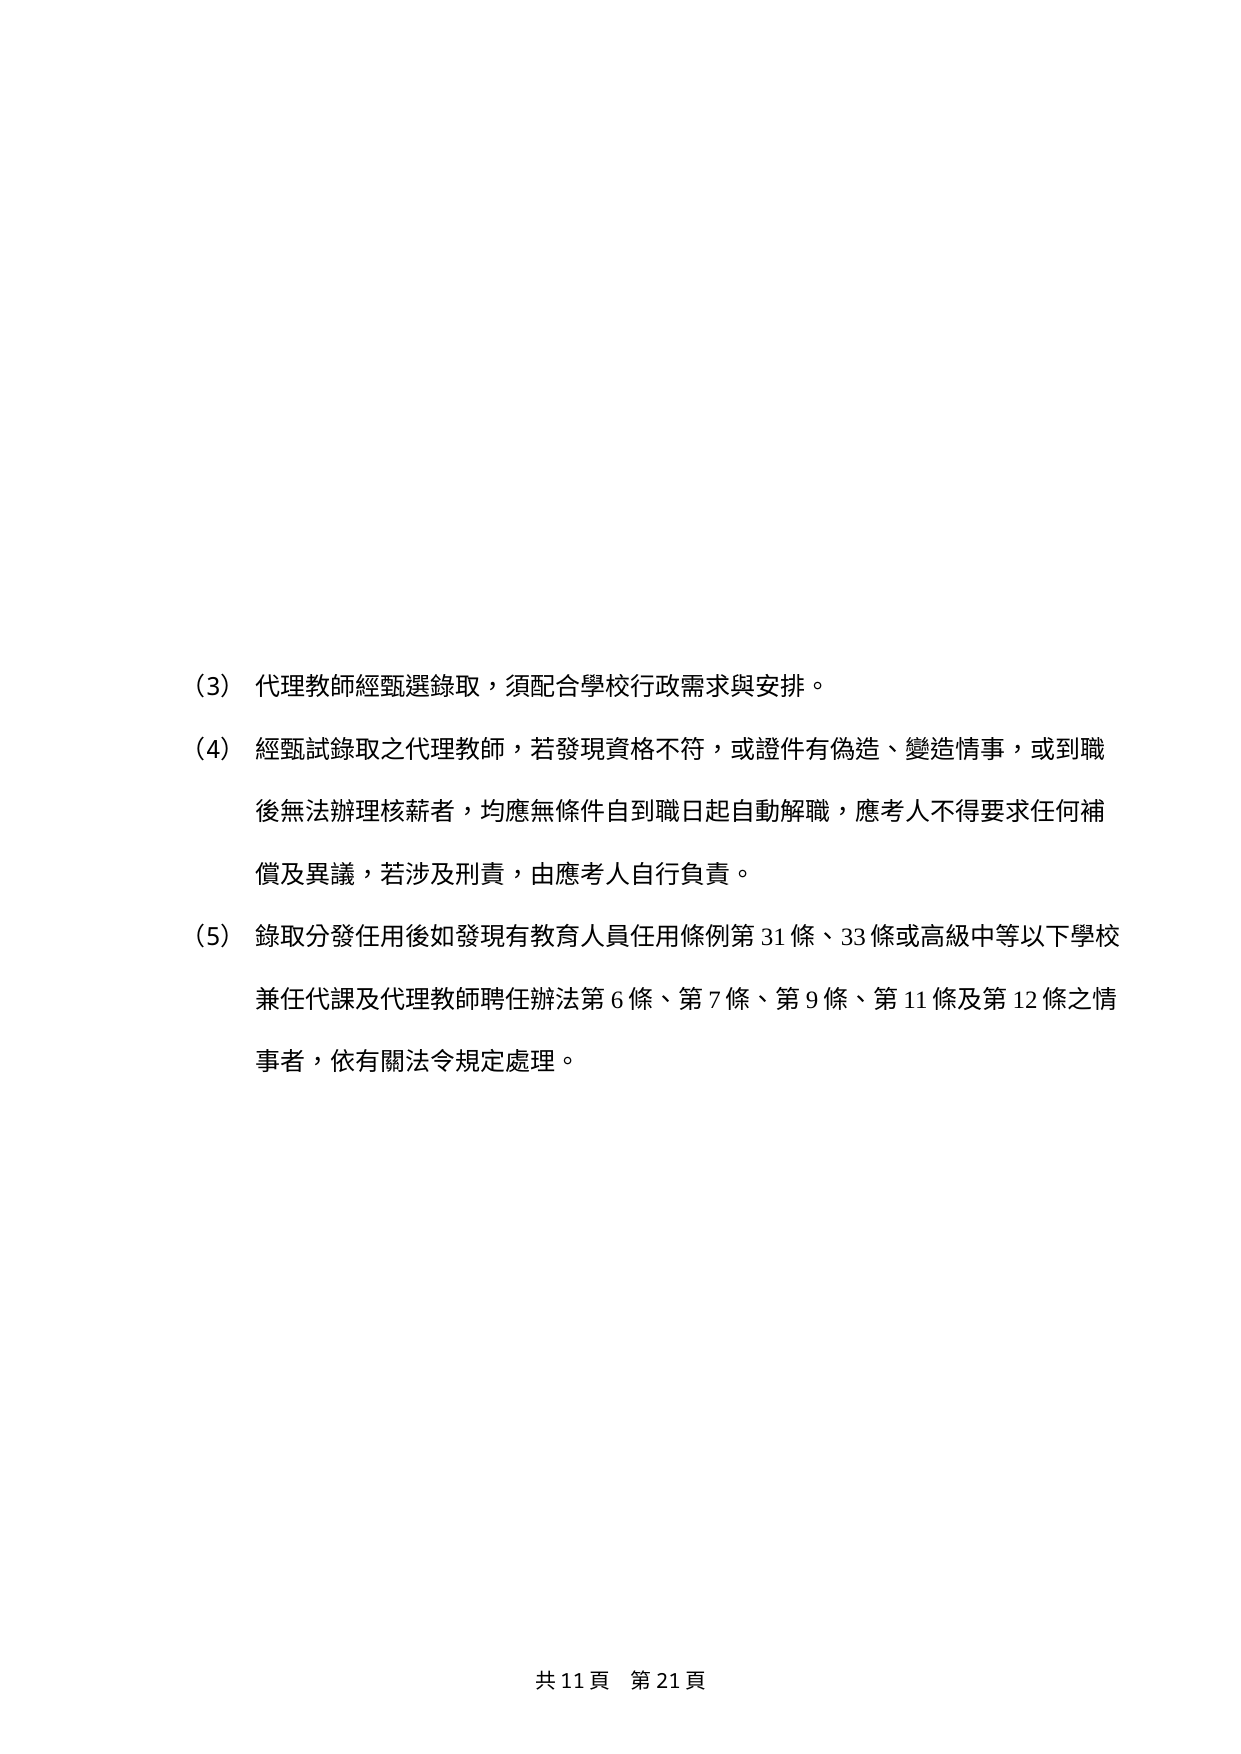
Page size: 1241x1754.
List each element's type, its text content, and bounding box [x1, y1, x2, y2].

list 錄取分發任用後如發現有教育人員任用條例第31條、33條或高級中等以下學校兼任代課及代理教師聘任辦法第6條、第7條、第9條、第11條及第12條之情事者，依有關法令規定處理。 [181, 893, 1122, 1081]
list 經甄試錄取之代理教師，若發現資格不符，或證件有偽造、變造情事，或到職後無法辦理核薪者，均應無條件自到職日起自動解職，應考人不得要求任何補償及異議，若涉及刑責，由應考人自行負責。 [181, 706, 1122, 893]
list 代理教師經甄選錄取，須配合學校行政需求與安排。 [181, 643, 1122, 706]
